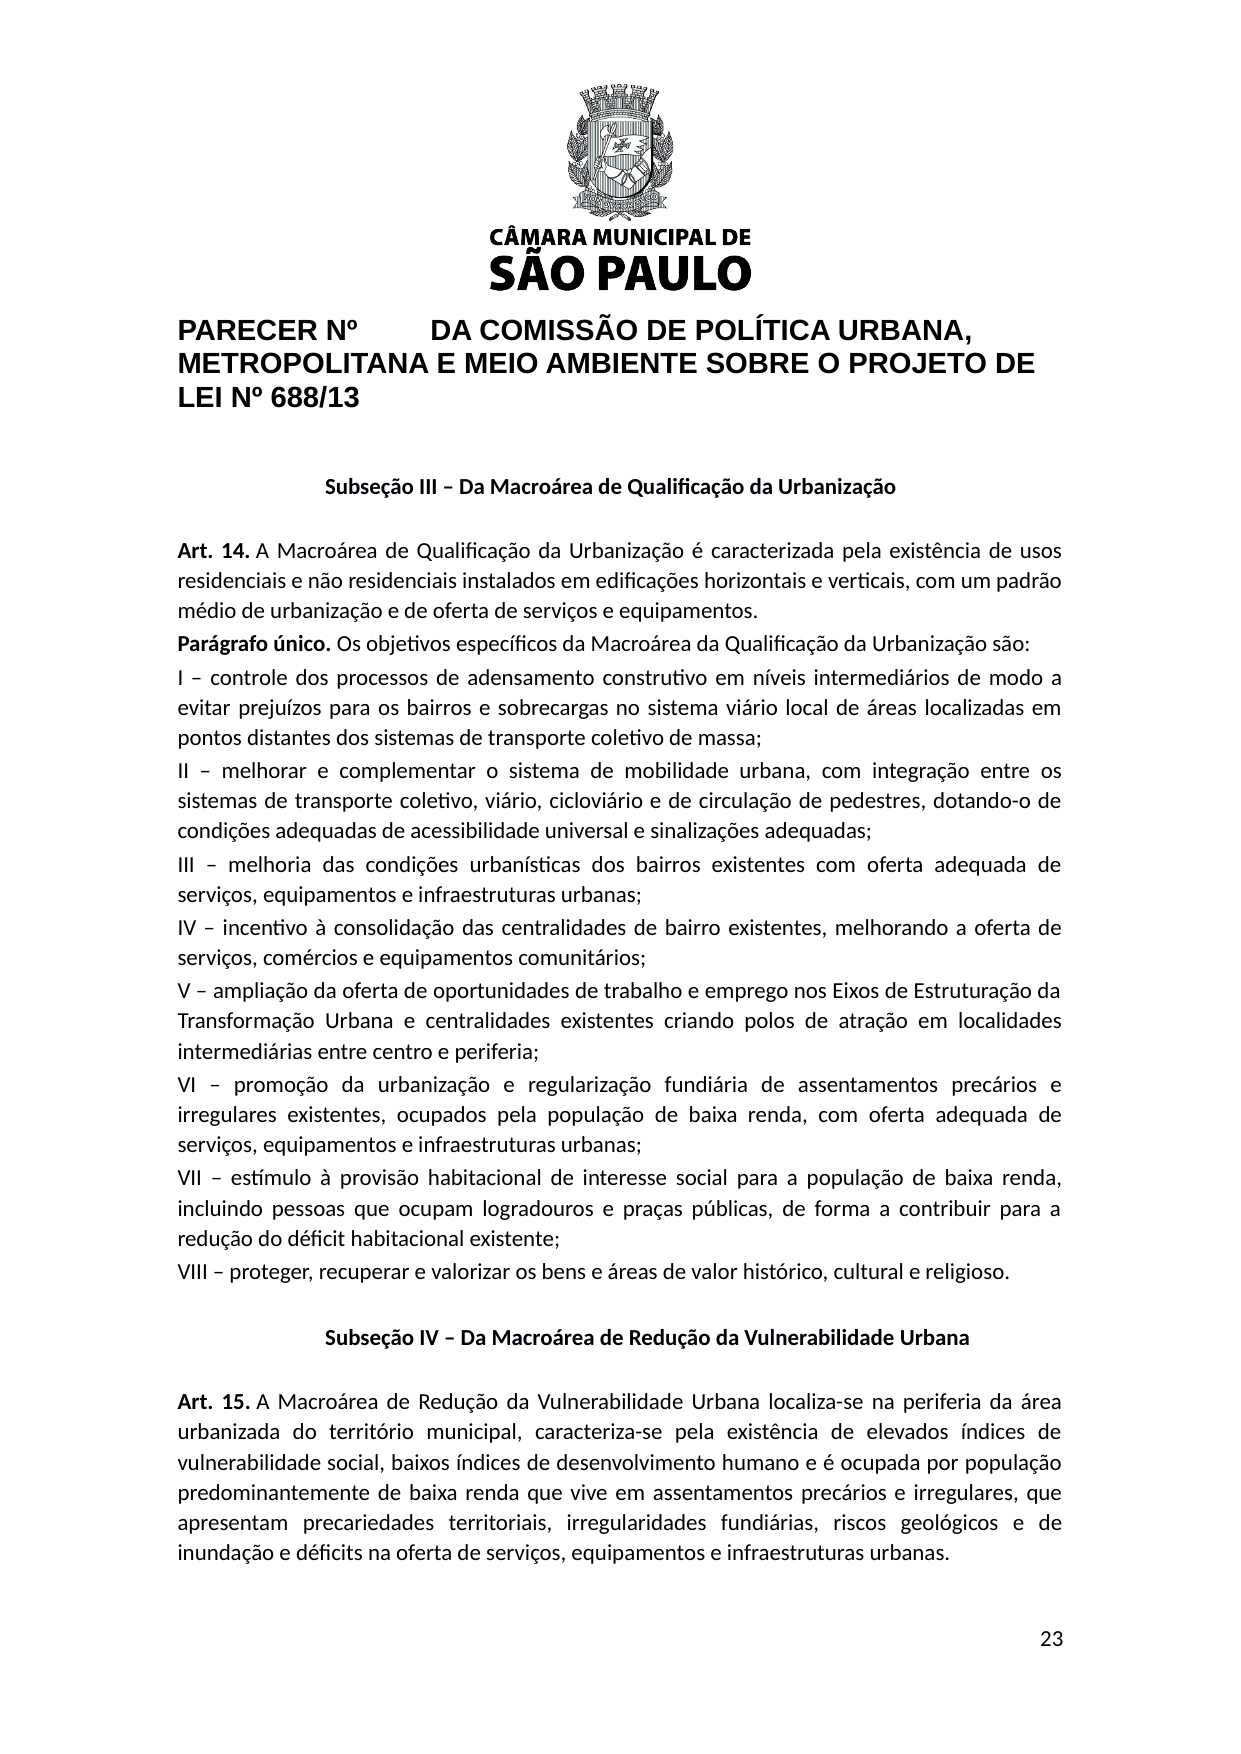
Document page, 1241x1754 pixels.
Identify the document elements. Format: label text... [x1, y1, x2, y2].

subtitle Subseção IV – Da Macroárea de Redução da Vulnerabilidade Urbana [257, 1323, 1063, 1351]
subtitle Subseção III – Da Macroárea de Qualificação da Urbanização [257, 472, 1063, 500]
text Art. 15. A Macroárea de Redução da Vulnerabilidade Urbana localiza-se na periferia da área urbanizada do território municipal, caracteriza-se pela existência de elevados índices de vulnerabilidade social, baixos índices de desenvolvimento humano e é ocupada por população predominantemente de baixa renda que vive em assentamentos precários e irregulares, que apresentam precariedades territoriais, irregularidades fundiárias, riscos geológicos e de inundação e déficits na oferta de serviços, equipamentos e infraestruturas urbanas. [177, 1387, 1063, 1566]
text VI – promoção da urbanização e regularização fundiária de assentamentos precários e irregulares existentes, ocupados pela população de baixa renda, com oferta adequada de serviços, equipamentos e infraestruturas urbanas; [177, 1070, 1063, 1158]
text V – ampliação da oferta de oportunidades de trabalho e emprego nos Eixos de Estruturação da Transformação Urbana e centralidades existentes criando polos de atração em localidades intermediárias entre centro e periferia; [177, 976, 1063, 1065]
picture [488, 83, 752, 292]
text II – melhorar e complementar o sistema de mobilidade urbana, com integração entre os sistemas de transporte coletivo, viário, cicloviário e de circulação de pedestres, dotando-o de condições adequadas de acessibilidade universal e sinalizações adequadas; [177, 756, 1063, 844]
text VIII – proteger, recuperar e valorizar os bens e áreas de valor histórico, cultural e religioso. [177, 1257, 1063, 1285]
text Parágrafo único. Os objetivos específicos da Macroárea da Qualificação da Urbanização são: [177, 629, 1063, 657]
text VII – estímulo à provisão habitacional de interesse social para a população de baixa renda, incluindo pessoas que ocupam logradouros e praças públicas, de forma a contribuir para a redução do déficit habitacional existente; [177, 1163, 1063, 1252]
text III – melhoria das condições urbanísticas dos bairros existentes com oferta adequada de serviços, equipamentos e infraestruturas urbanas; [177, 850, 1063, 908]
text I – controle dos processos de adensamento construtivo em níveis intermediários de modo a evitar prejuízos para os bairros e sobrecargas no sistema viário local de áreas localizadas em pontos distantes dos sistemas de transporte coletivo de massa; [177, 663, 1063, 751]
text IV – incentivo à consolidação das centralidades de bairro existentes, melhorando a oferta de serviços, comércios e equipamentos comunitários; [177, 913, 1063, 971]
text Art. 14. A Macroárea de Qualificação da Urbanização é caracterizada pela existência de usos residenciais e não residenciais instalados em edificações horizontais e verticais, com um padrão médio de urbanização e de oferta de serviços e equipamentos. [177, 536, 1063, 624]
